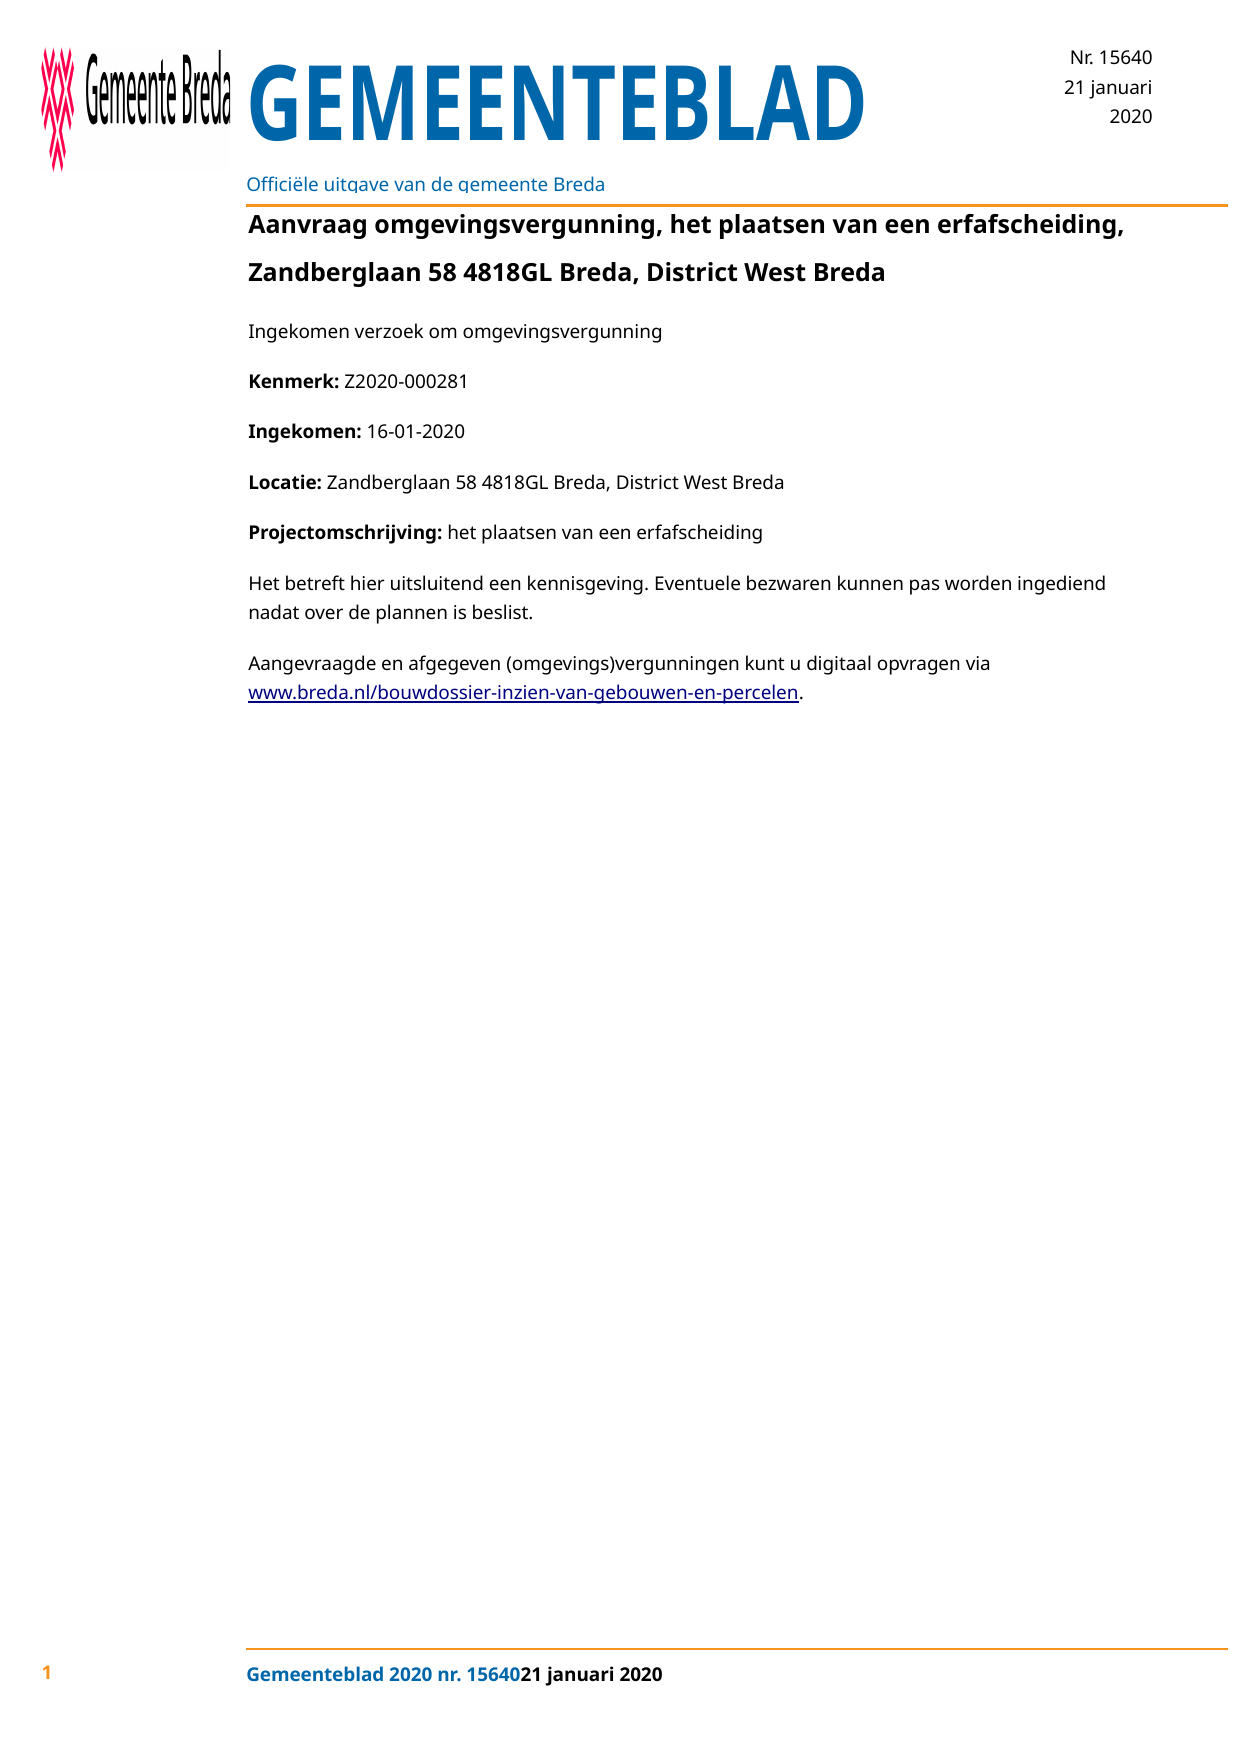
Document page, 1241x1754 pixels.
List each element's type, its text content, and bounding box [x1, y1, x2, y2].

text Aangevraagde en afgegeven (omgevings)vergunningen kunt u digitaal opvragen via www.breda.nl/bouwdossier-inzien-van-gebouwen-en-percelen. [248, 650, 1152, 705]
text Aanvraag omgevingsvergunning, het plaatsen van een erfafscheiding, Zandberglaan 58 4818GL Breda, District West Breda [248, 207, 1152, 288]
text Locatie: Zandberglaan 58 4818GL Breda, District West Breda [248, 469, 1152, 495]
text Projectomschrijving: het plaatsen van een erfafscheiding [248, 519, 1152, 545]
text Ingekomen: 16-01-2020 [248, 419, 1152, 444]
text Het betreft hier uitsluitend een kennisgeving. Eventuele bezwaren kunnen pas worden ingediend nadat over de plannen is beslist. [248, 570, 1152, 625]
picture [41, 47, 231, 172]
text Kenmerk: Z2020-000281 [248, 368, 1152, 394]
text Ingekomen verzoek om omgevingsvergunning [248, 318, 1152, 344]
